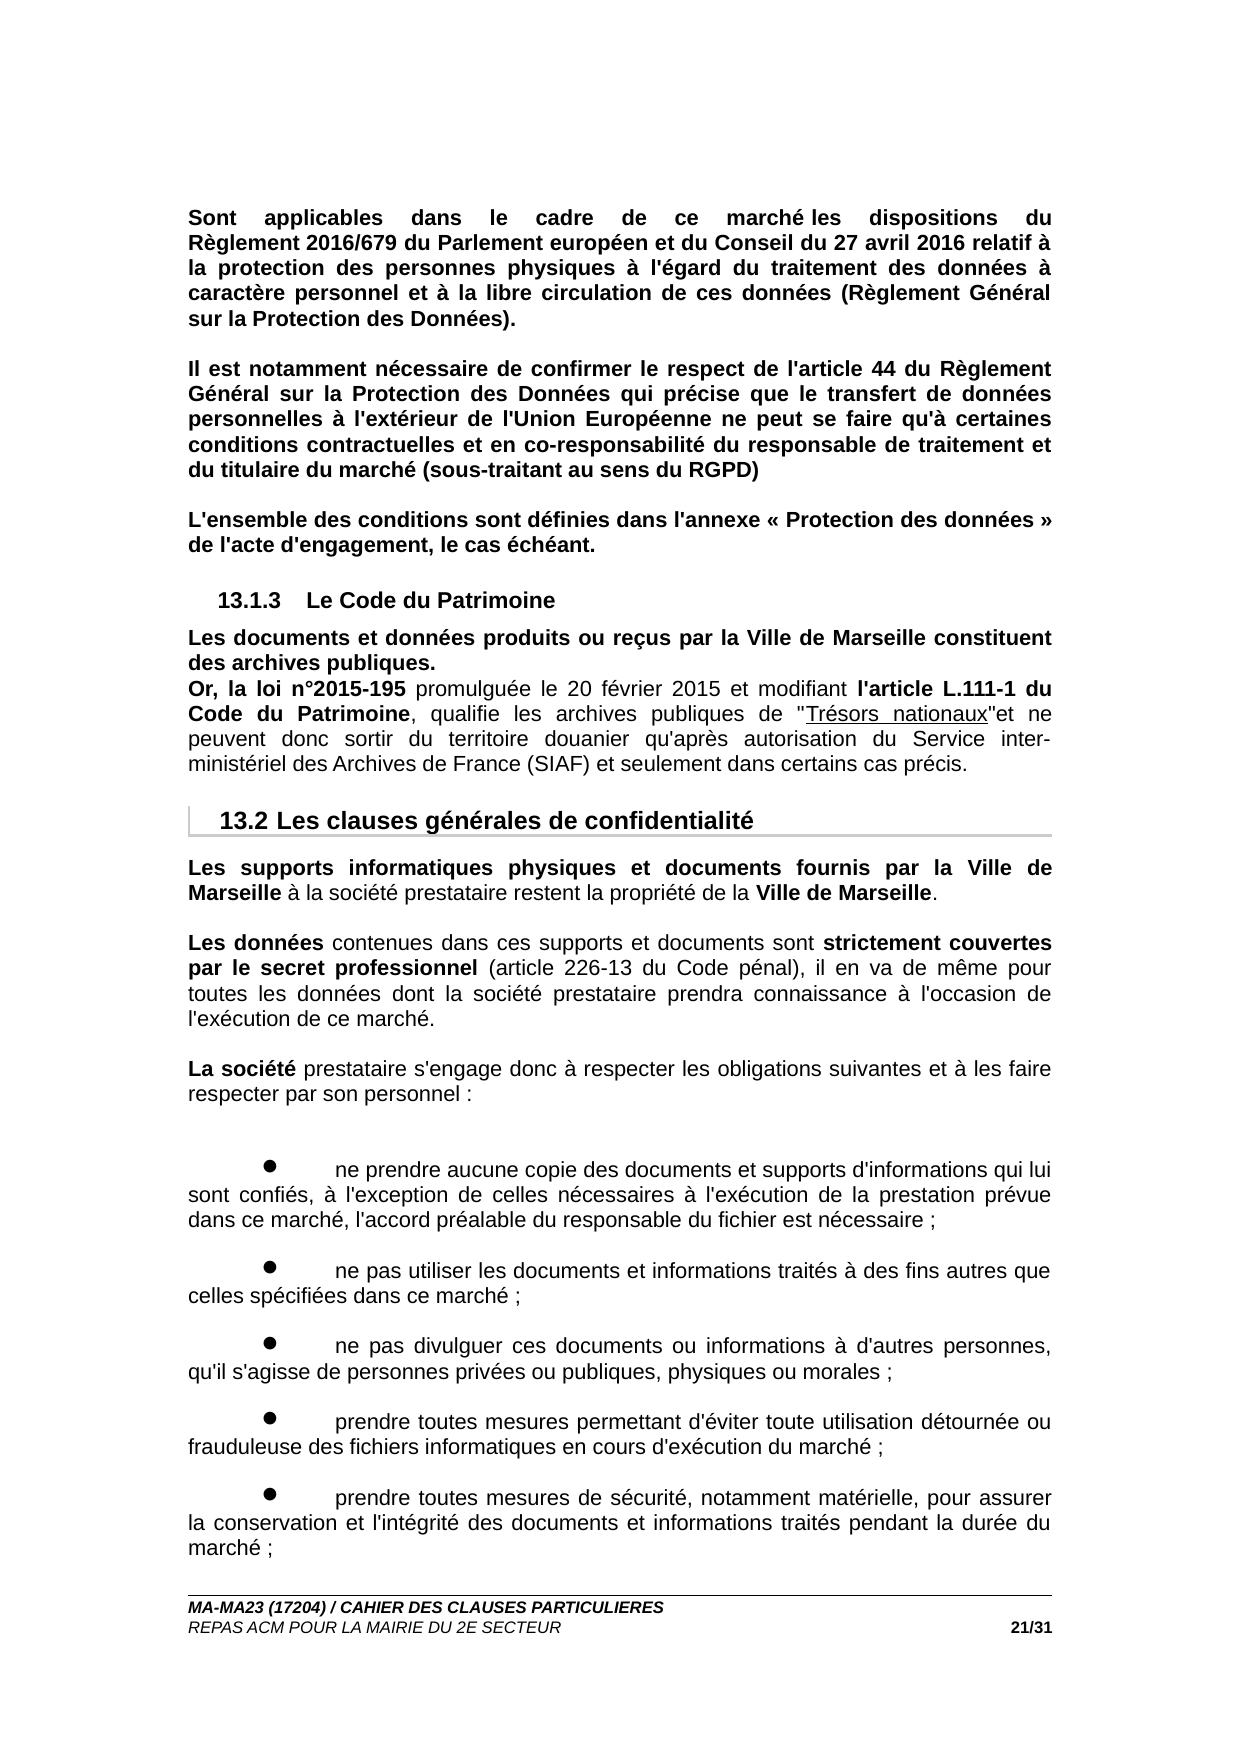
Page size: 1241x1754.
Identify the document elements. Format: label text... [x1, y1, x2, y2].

list ne pas divulguer ces documents ou informations à d'autres personnes, qu'il s'agisse de personnes privées ou publiques, physiques ou morales ; [188, 1333, 1052, 1384]
list ne prendre aucune copie des documents et supports d'informations qui lui sont confiés, à l'exception de celles nécessaires à l'exécution de la prestation prévue dans ce marché, l'accord préalable du responsable du fichier est nécessaire ; [188, 1157, 1052, 1232]
text La société prestataire s'engage donc à respecter les obligations suivantes et à les faire respecter par son personnel : [188, 1056, 1052, 1106]
subtitle Les clauses générales de confidentialité [190, 806, 1052, 834]
text Les données contenues dans ces supports et documents sont strictement couvertes par le secret professionnel (article 226-13 du Code pénal), il en va de même pour toutes les données dont la société prestataire prendra connaissance à l'occasion de l'exécution de ce marché. [188, 930, 1052, 1031]
text L'ensemble des conditions sont définies dans l'annexe « Protection des données » de l'acte d'engagement, le cas échéant. [188, 507, 1052, 557]
text Sont applicables dans le cadre de ce marché les dispositions du Règlement 2016/679 du Parlement européen et du Conseil du 27 avril 2016 relatif à la protection des personnes physiques à l'égard du traitement des données à caractère personnel et à la libre circulation de ces données (Règlement Général sur la Protection des Données). [188, 204, 1052, 331]
text Il est notamment nécessaire de confirmer le respect de l'article 44 du Règlement Général sur la Protection des Données qui précise que le transfert de données personnelles à l'extérieur de l'Union Européenne ne peut se faire qu'à certaines conditions contractuelles et en co-responsabilité du responsable de traitement et du titulaire du marché (sous-traitant au sens du RGPD) [188, 356, 1052, 482]
text Les documents et données produits ou reçus par la Ville de Marseille constituent des archives publiques. [188, 625, 1052, 676]
text Les supports informatiques physiques et documents fournis par la Ville de Marseille à la société prestataire restent la propriété de la Ville de Marseille. [188, 854, 1052, 905]
list prendre toutes mesures de sécurité, notamment matérielle, pour assurer la conservation et l'intégrité des documents et informations traités pendant la durée du marché ; [188, 1484, 1052, 1560]
text Or, la loi n°2015-195 promulguée le 20 février 2015 et modifiant l'article L.111-1 du Code du Patrimoine, qualifie les archives publiques de "Trésors nationaux"et ne peuvent donc sortir du territoire douanier qu'après autorisation du Service inter-ministériel des Archives de France (SIAF) et seulement dans certains cas précis. [188, 676, 1052, 776]
list prendre toutes mesures permettant d'éviter toute utilisation détournée ou frauduleuse des fichiers informatiques en cours d'exécution du marché ; [188, 1409, 1052, 1459]
subtitle Le Code du Patrimoine [188, 587, 1052, 613]
list ne pas utiliser les documents et informations traités à des fins autres que celles spécifiées dans ce marché ; [188, 1258, 1052, 1308]
